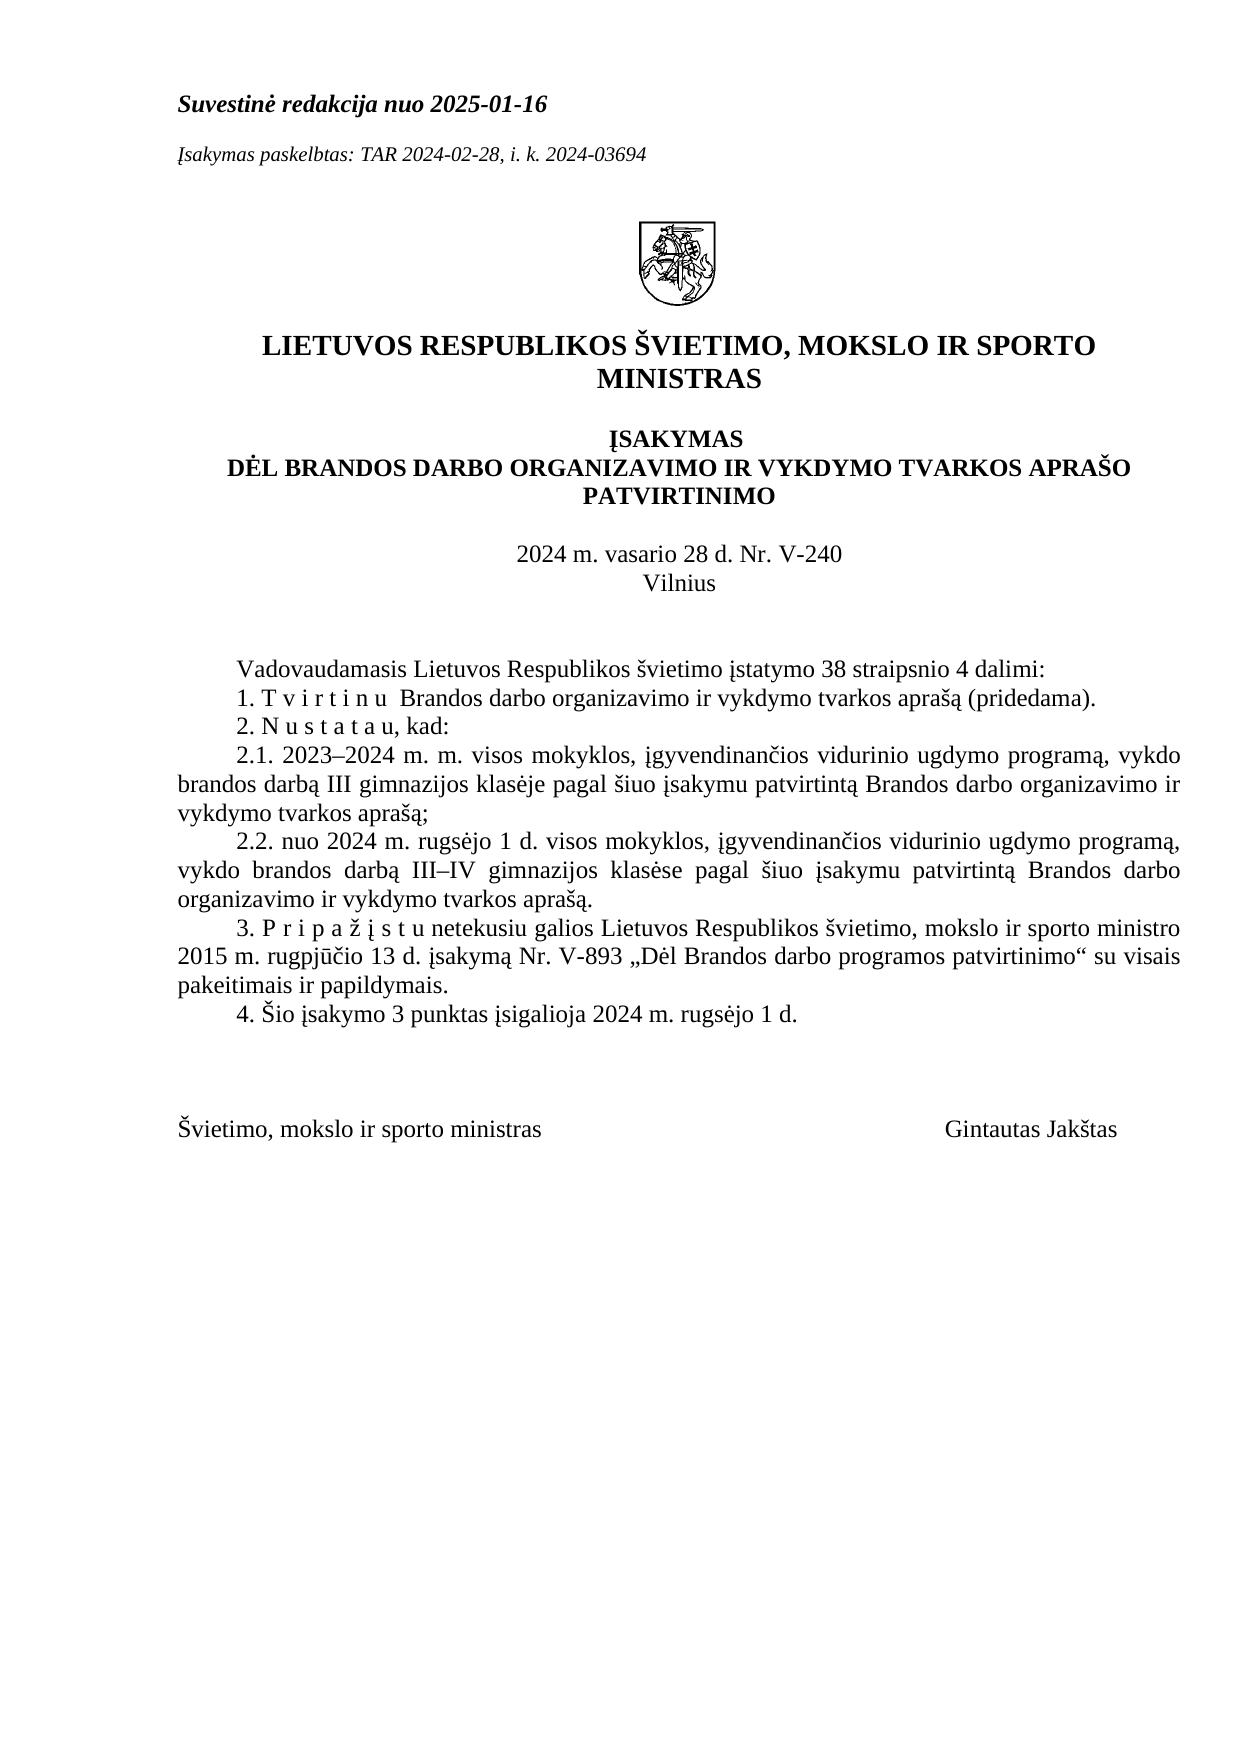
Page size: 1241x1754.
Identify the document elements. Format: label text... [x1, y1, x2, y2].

text LIETUVOS RESPUBLIKOS ŠVIETIMO, MOKSLO IR SPORTO MINISTRAS [177, 328, 1181, 395]
text Suvestinė redakcija nuo 2025-01-16 [177, 89, 1181, 117]
text 2.2. nuo 2024 m. rugsėjo 1 d. visos mokyklos, įgyvendinančios vidurinio ugdymo programą, vykdo brandos darbą III–IV gimnazijos klasėse pagal šiuo įsakymu patvirtintą Brandos darbo organizavimo ir vykdymo tvarkos aprašą. [177, 826, 1181, 913]
text Vilnius [177, 568, 1181, 596]
text ĮSAKYMAS [177, 424, 1181, 453]
text 1. T v i r t i n u Brandos darbo organizavimo ir vykdymo tvarkos aprašą (pridedama). [177, 683, 1181, 711]
text Įsakymas paskelbtas: TAR 2024-02-28, i. k. 2024-03694 [177, 141, 1181, 166]
text 2.1. 2023–2024 m. m. visos mokyklos, įgyvendinančios vidurinio ugdymo programą, vykdo brandos darbą III gimnazijos klasėje pagal šiuo įsakymu patvirtintą Brandos darbo organizavimo ir vykdymo tvarkos aprašą; [177, 740, 1181, 826]
text 2024 m. vasario 28 d. Nr. V-240 [177, 539, 1181, 568]
text DĖL BRANDOS DARBO ORGANIZAVIMO IR VYKDYMO TVARKOS APRAŠO PATVIRTINIMO [177, 453, 1181, 510]
text 4. Šio įsakymo 3 punktas įsigalioja 2024 m. rugsėjo 1 d. [177, 999, 1181, 1028]
text 2. N u s t a t a u, kad: [177, 711, 1181, 740]
text Švietimo, mokslo ir sporto ministras Gintautas Jakštas [177, 1114, 1181, 1143]
text 3. P r i p a ž į s t u netekusiu galios Lietuvos Respublikos švietimo, mokslo ir sporto ministro 2015 m. rugpjūčio 13 d. įsakymą Nr. V-893 „Dėl Brandos darbo programos patvirtinimo“ su visais pakeitimais ir papildymais. [177, 913, 1181, 999]
text Vadovaudamasis Lietuvos Respublikos švietimo įstatymo 38 straipsnio 4 dalimi: [177, 654, 1181, 683]
